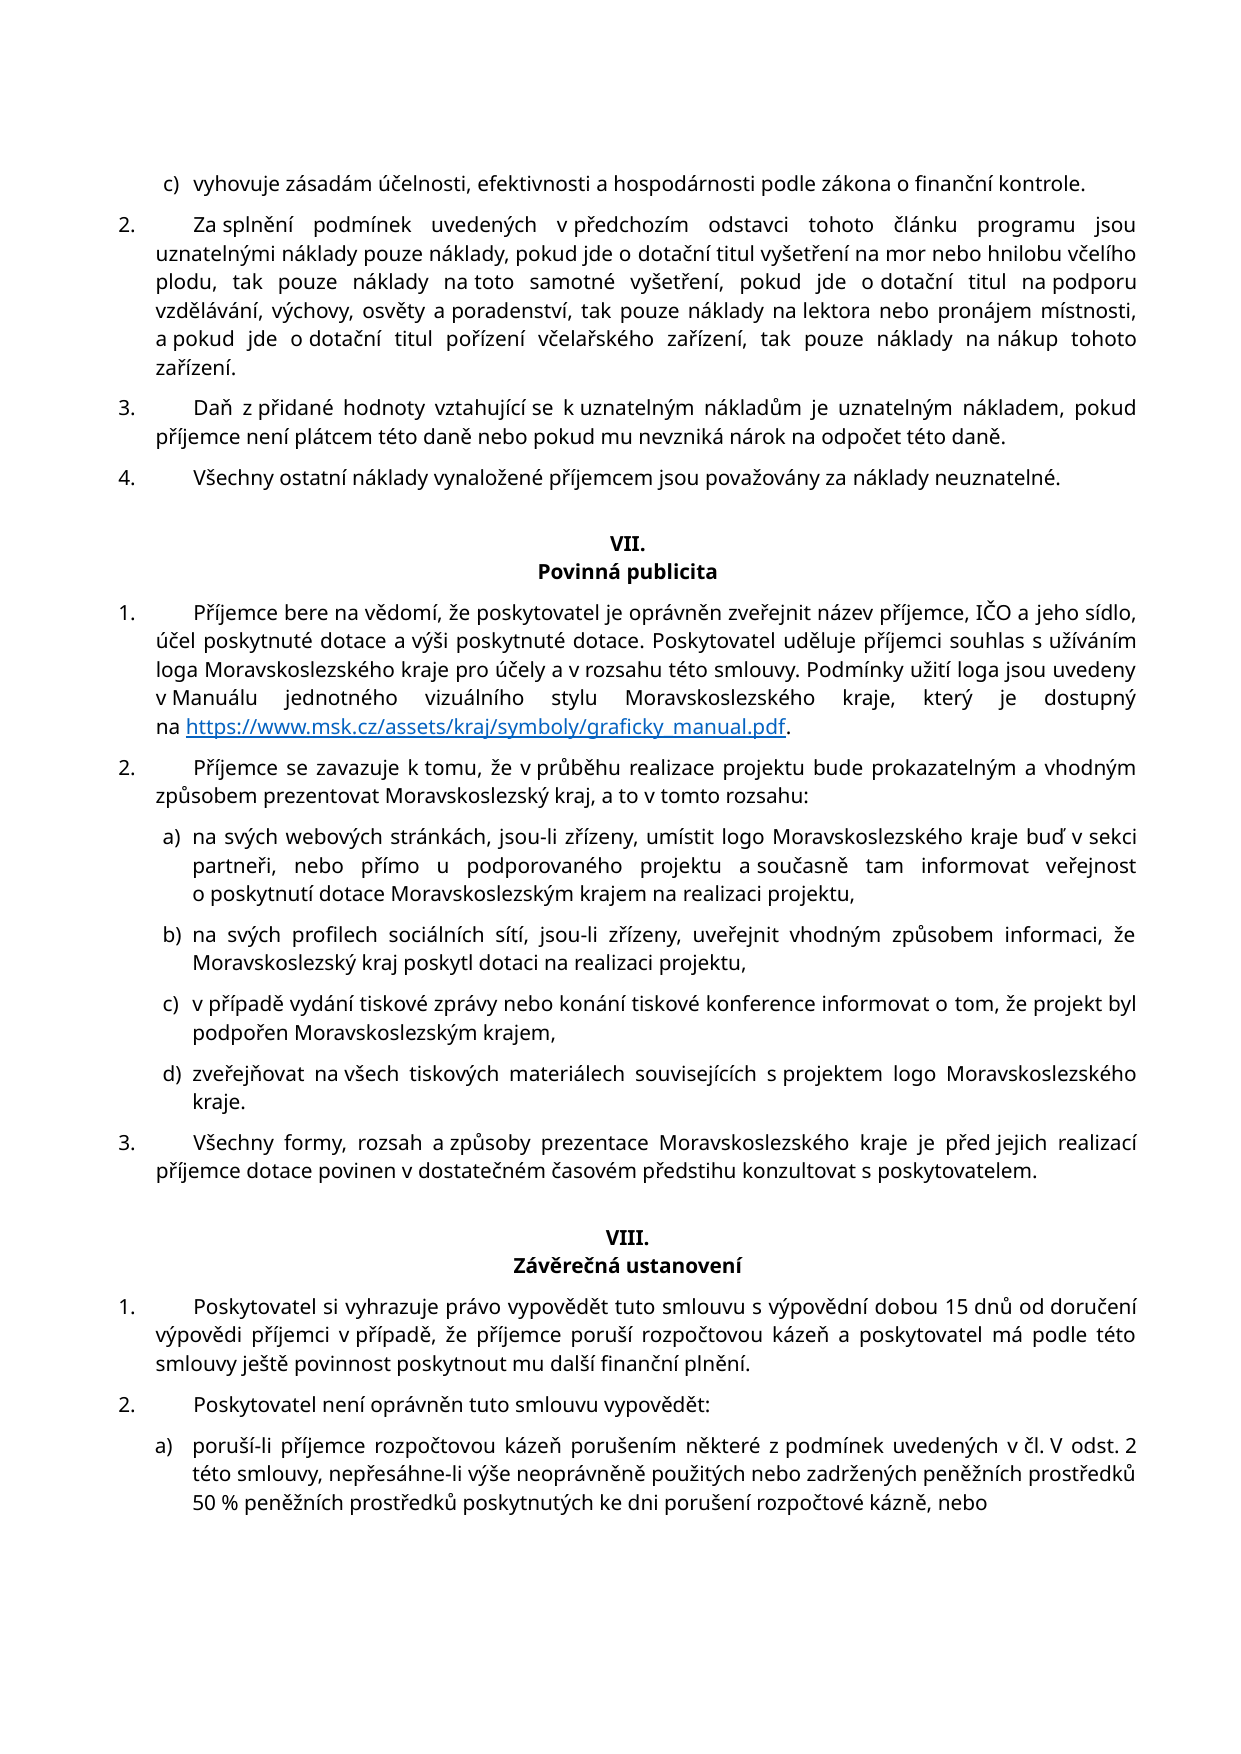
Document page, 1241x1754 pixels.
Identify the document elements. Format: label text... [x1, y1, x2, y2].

list na svých profilech sociálních sítí, jsou-li zřízeny, uveřejnit vhodným způsobem informaci, že Moravskoslezský kraj poskytl dotaci na realizaci projektu, [162, 920, 1137, 977]
text VII. [118, 529, 1137, 557]
list Poskytovatel si vyhrazuje právo vypovědět tuto smlouvu s výpovědní dobou 15 dnů od doručení výpovědi příjemci v případě, že příjemce poruší rozpočtovou kázeň a poskytovatel má podle této smlouvy ještě povinnost poskytnout mu další finanční plnění. [118, 1292, 1137, 1377]
list Všechny formy, rozsah a způsoby prezentace Moravskoslezského kraje je před jejich realizací příjemce dotace povinen v dostatečném časovém předstihu konzultovat s poskytovatelem. [118, 1128, 1137, 1185]
list v případě vydání tiskové zprávy nebo konání tiskové konference informovat o tom, že projekt byl podpořen Moravskoslezským krajem, [162, 989, 1137, 1046]
text Závěrečná ustanovení [118, 1251, 1137, 1279]
list na svých webových stránkách, jsou-li zřízeny, umístit logo Moravskoslezského kraje buď v sekci partneři, nebo přímo u podporovaného projektu a současně tam informovat veřejnost o poskytnutí dotace Moravskoslezským krajem na realizaci projektu, [162, 822, 1137, 908]
list Příjemce se zavazuje k tomu, že v průběhu realizace projektu bude prokazatelným a vhodným způsobem prezentovat Moravskoslezský kraj, a to v tomto rozsahu: [118, 753, 1137, 810]
list poruší-li příjemce rozpočtovou kázeň porušením některé z podmínek uvedených v čl. V odst. 2 této smlouvy, nepřesáhne-li výše neoprávněně použitých nebo zadržených peněžních prostředků 50 % peněžních prostředků poskytnutých ke dni porušení rozpočtové kázně, nebo [154, 1431, 1137, 1516]
list Všechny ostatní náklady vynaložené příjemcem jsou považovány za náklady neuznatelné. [118, 463, 1137, 491]
list vyhovuje zásadám účelnosti, efektivnosti a hospodárnosti podle zákona o finanční kontrole. [163, 169, 1137, 198]
list Daň z přidané hodnoty vztahující se k uznatelným nákladům je uznatelným nákladem, pokud příjemce není plátcem této daně nebo pokud mu nevzniká nárok na odpočet této daně. [118, 393, 1137, 450]
list Poskytovatel není oprávněn tuto smlouvu vypovědět: [118, 1390, 1137, 1418]
list zveřejňovat na všech tiskových materiálech souvisejících s projektem logo Moravskoslezského kraje. [162, 1059, 1137, 1116]
list Za splnění podmínek uvedených v předchozím odstavci tohoto článku programu jsou uznatelnými náklady pouze náklady, pokud jde o dotační titul vyšetření na mor nebo hnilobu včelího plodu, tak pouze náklady na toto samotné vyšetření, pokud jde o dotační titul na podporu vzdělávání, výchovy, osvěty a poradenství, tak pouze náklady na lektora nebo pronájem místnosti, a pokud jde o dotační titul pořízení včelařského zařízení, tak pouze náklady na nákup tohoto zařízení. [118, 210, 1137, 381]
text Povinná publicita [118, 557, 1137, 586]
text VIII. [118, 1223, 1137, 1251]
list Příjemce bere na vědomí, že poskytovatel je oprávněn zveřejnit název příjemce, IČO a jeho sídlo, účel poskytnuté dotace a výši poskytnuté dotace. Poskytovatel uděluje příjemci souhlas s užíváním loga Moravskoslezského kraje pro účely a v rozsahu této smlouvy. Podmínky užití loga jsou uvedeny v Manuálu jednotného vizuálního stylu Moravskoslezského kraje, který je dostupný na https://www.msk.cz/assets/kraj/symboly/graficky_manual.pdf. [118, 598, 1137, 740]
